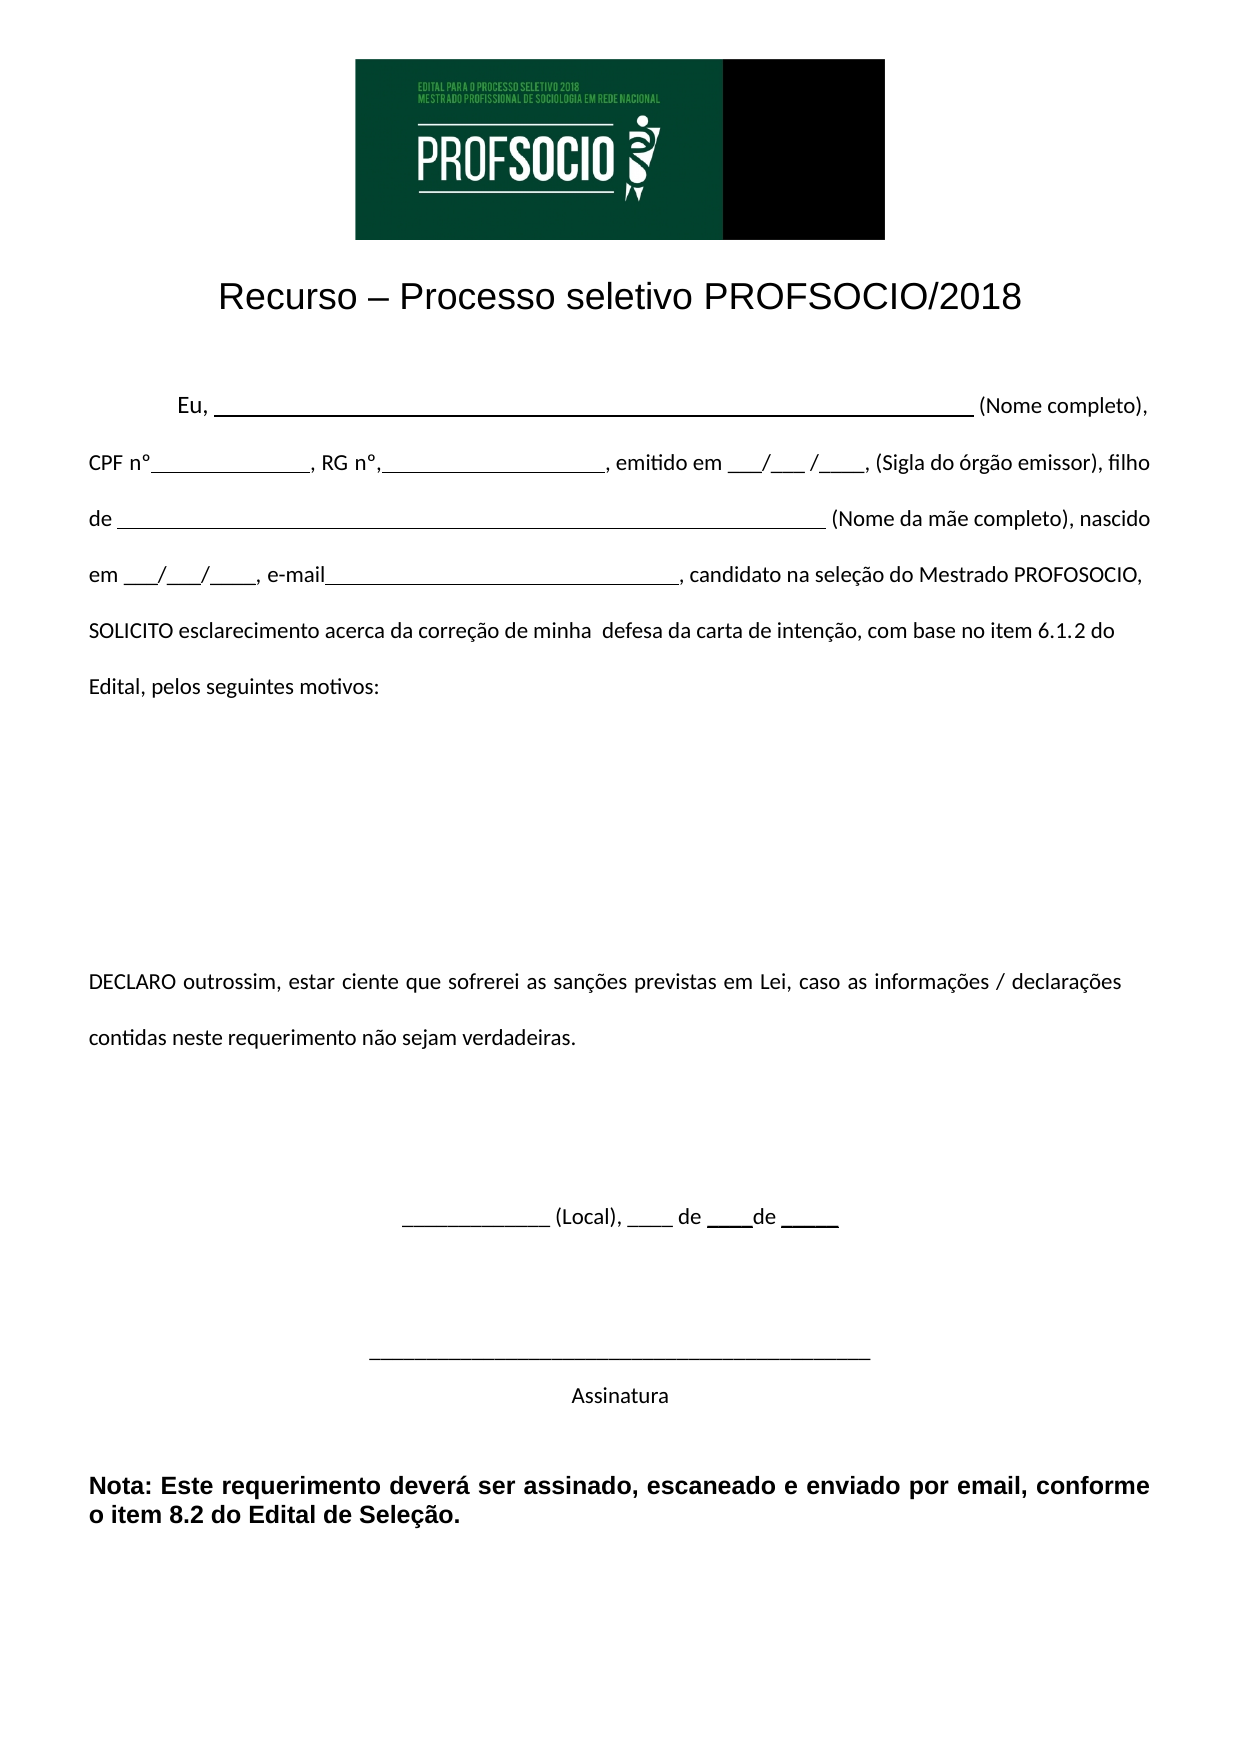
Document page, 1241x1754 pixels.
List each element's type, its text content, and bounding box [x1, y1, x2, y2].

text ____________________________________________ [88, 1336, 1152, 1363]
text _____________ (Local), ____ de ____de _____ [88, 1202, 1152, 1230]
text DECLARO outrossim, estar ciente que sofrerei as sanções previstas em Lei, caso as informações / declarações contidas neste requerimento não sejam verdadeiras. [88, 967, 1123, 1051]
text Nota: Este requerimento deverá ser assinado, escaneado e enviado por email, conforme o item 8.2 do Edital de Seleção. [88, 1471, 1152, 1529]
text Assinatura [88, 1381, 1152, 1409]
text Recurso – Processo seletivo PROFSOCIO/2018 [88, 274, 1152, 318]
text Eu, (Nome completo), CPF nº , RG nº, , emitido em ___/___ /____, (Sigla do órgão emissor), filho de (Nome da mãe completo), nascido em ___/___/____, e-mail , candidato na seleção do Mestrado PROFOSOCIO, SOLICITO esclarecimento acerca da correção de minha defesa da carta de intenção, com base no item 6.1.2 do Edital, pelos seguintes motivos: [88, 389, 1152, 700]
